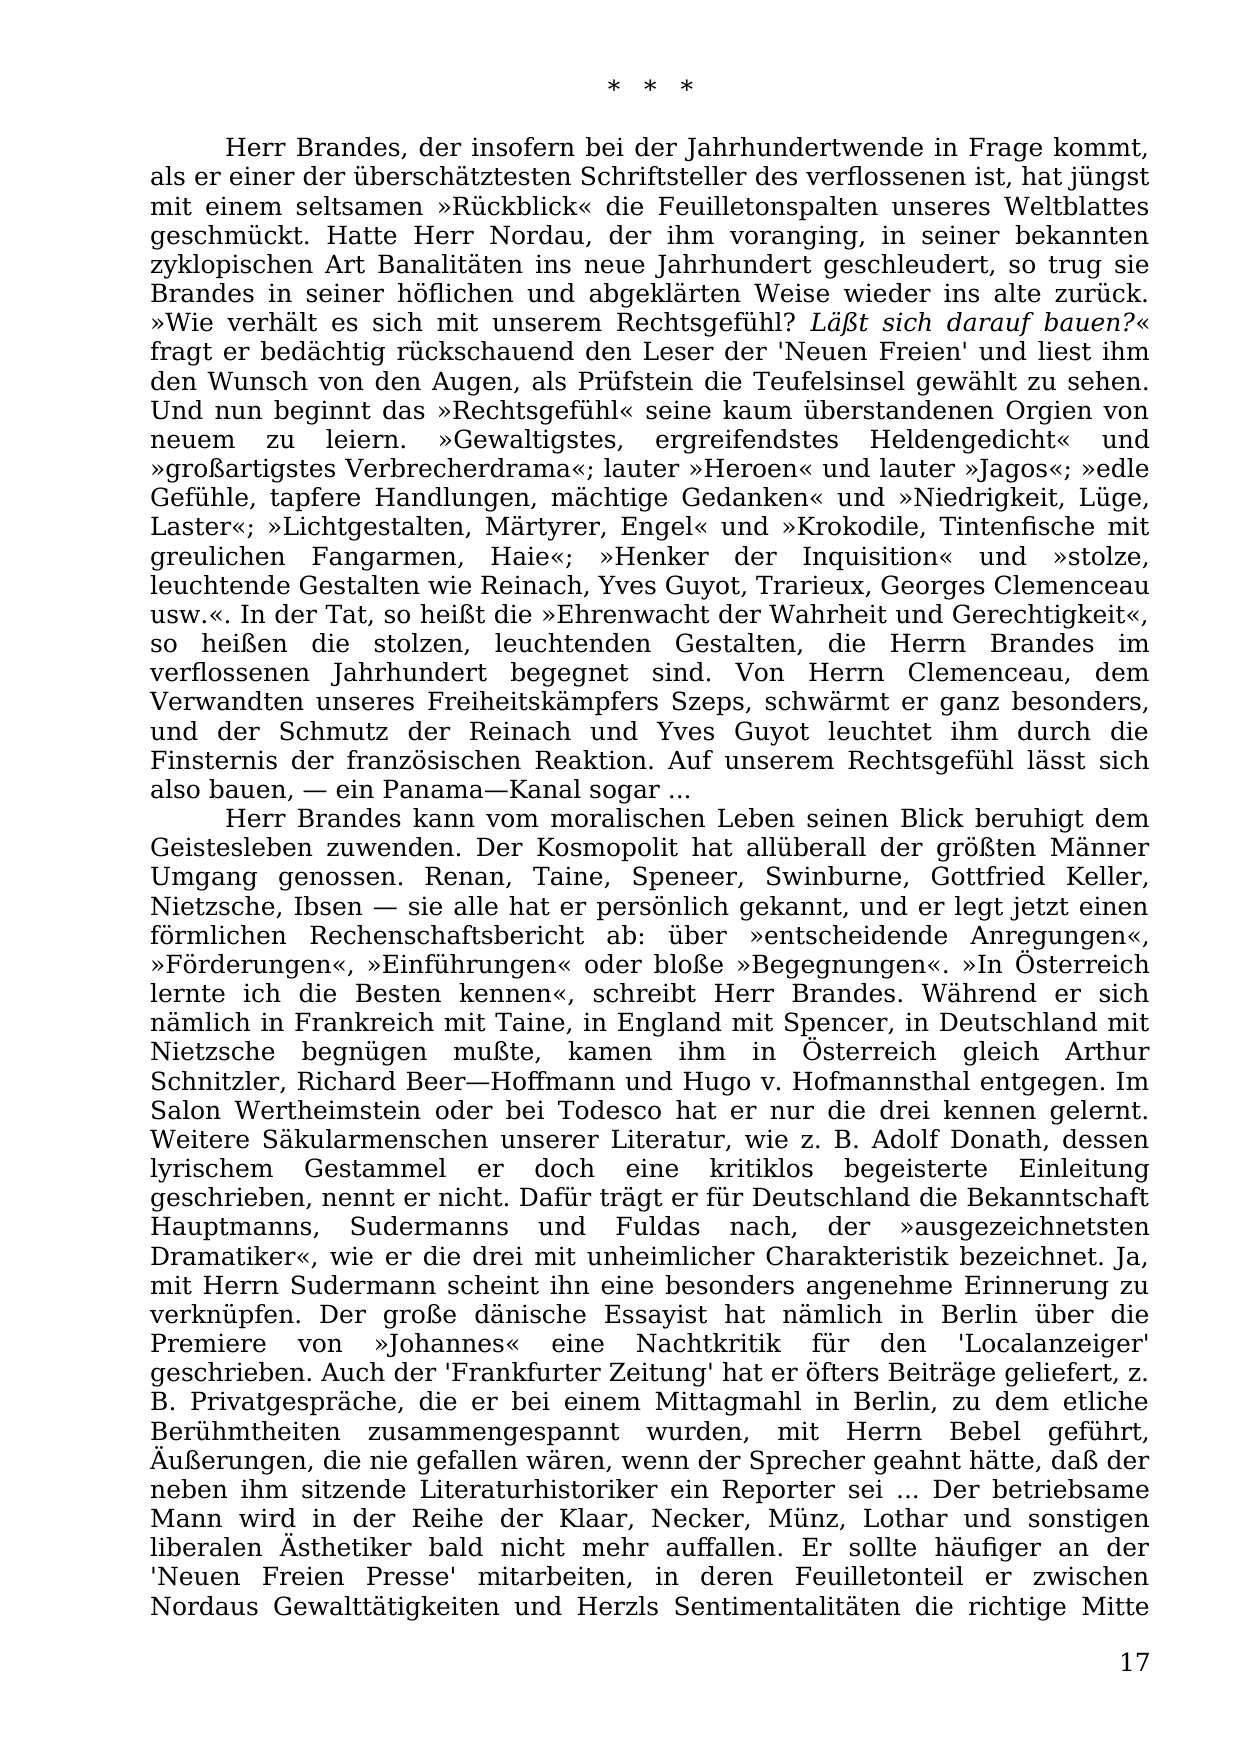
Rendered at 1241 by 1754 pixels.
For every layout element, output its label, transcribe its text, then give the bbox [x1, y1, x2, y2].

text Herr Brandes kann vom moralischen Leben seinen Blick beruhigt dem Geistesleben zuwenden. Der Kosmopolit hat allüberall der größten Männer Umgang genossen. Renan, Taine, Speneer, Swinburne, Gottfried Keller, Nietzsche, Ibsen — sie alle hat er persönlich gekannt, und er legt jetzt einen förmlichen Rechenschaftsbericht ab: über »entscheidende Anregungen«, »Förderungen«, »Einführungen« oder bloße »Begegnungen«. »In Österreich lernte ich die Besten kennen«, schreibt Herr Brandes. Während er sich nämlich in Frankreich mit Taine, in England mit Spencer, in Deutschland mit Nietzsche begnügen mußte, kamen ihm in Österreich gleich Arthur Schnitzler, Richard Beer—Hoffmann und Hugo v. Hofmannsthal entgegen. Im Salon Wertheimstein oder bei Todesco hat er nur die drei kennen gelernt. Weitere Säkularmenschen unserer Literatur, wie z. B. Adolf Donath, dessen lyrischem Gestammel er doch eine kritiklos begeisterte Einleitung geschrieben, nennt er nicht. Dafür trägt er für Deutschland die Bekanntschaft Hauptmanns, Sudermanns und Fuldas nach, der »ausgezeichnetsten Dramatiker«, wie er die drei mit unheimlicher Charakteristik bezeichnet. Ja, mit Herrn Sudermann scheint ihn eine besonders angenehme Erinnerung zu verknüpfen. Der große dänische Essayist hat nämlich in Berlin über die Premiere von »Johannes« eine Nachtkritik für den 'Localanzeiger' geschrieben. Auch der 'Frankfurter Zeitung' hat er öfters Beiträge geliefert, z. B. Privatgespräche, die er bei einem Mittagmahl in Berlin, zu dem etliche Berühmtheiten zusammengespannt wurden, mit Herrn Bebel geführt, Äußerungen, die nie gefallen wären, wenn der Sprecher geahnt hätte, daß der neben ihm sitzende Literaturhistoriker ein Reporter sei ... Der betriebsame Mann wird in der Reihe der Klaar, Necker, Münz, Lothar und sonstigen liberalen Ästhetiker bald nicht mehr auffallen. Er sollte häufiger an der 'Neuen Freien Presse' mitarbeiten, in deren Feuilletonteil er zwischen Nordaus Gewalttätigkeiten und Herzls Sentimentalitäten die richtige Mitte [150, 804, 1151, 1621]
text Herr Brandes, der insofern bei der Jahrhundertwende in Frage kommt, als er einer der überschätztesten Schriftsteller des verflossenen ist, hat jüngst mit einem seltsamen »Rückblick« die Feuilletonspalten unseres Weltblattes geschmückt. Hatte Herr Nordau, der ihm voranging, in seiner bekannten zyklopischen Art Banalitäten ins neue Jahrhundert geschleudert, so trug sie Brandes in seiner höflichen und abgeklärten Weise wieder ins alte zurück. »Wie verhält es sich mit unserem Rechtsgefühl? Läßt sich darauf bauen?« fragt er bedächtig rückschauend den Leser der 'Neuen Freien' und liest ihm den Wunsch von den Augen, als Prüfstein die Teufelsinsel gewählt zu sehen. Und nun beginnt das »Rechtsgefühl« seine kaum überstandenen Orgien von neuem zu leiern. »Gewaltigstes, ergreifendstes Heldengedicht« und »großartigstes Verbrecherdrama«; lauter »Heroen« und lauter »Jagos«; »edle Gefühle, tapfere Handlungen, mächtige Gedanken« und »Niedrigkeit, Lüge, Laster«; »Lichtgestalten, Märtyrer, Engel« und »Krokodile, Tintenfische mit greulichen Fangarmen, Haie«; »Henker der Inquisition« und »stolze, leuchtende Gestalten wie Reinach, Yves Guyot, Trarieux, Georges Clemenceau usw.«. In der Tat, so heißt die »Ehrenwacht der Wahrheit und Gerechtigkeit«, so heißen die stolzen, leuchtenden Gestalten, die Herrn Brandes im verflossenen Jahrhundert begegnet sind. Von Herrn Clemenceau, dem Verwandten unseres Freiheitskämpfers Szeps, schwärmt er ganz besonders, und der Schmutz der Reinach und Yves Guyot leuchtet ihm durch die Finsternis der französischen Reaktion. Auf unserem Rechtsgefühl lässt sich also bauen, — ein Panama—Kanal sogar ... [150, 133, 1151, 804]
text * * * [150, 75, 1151, 104]
